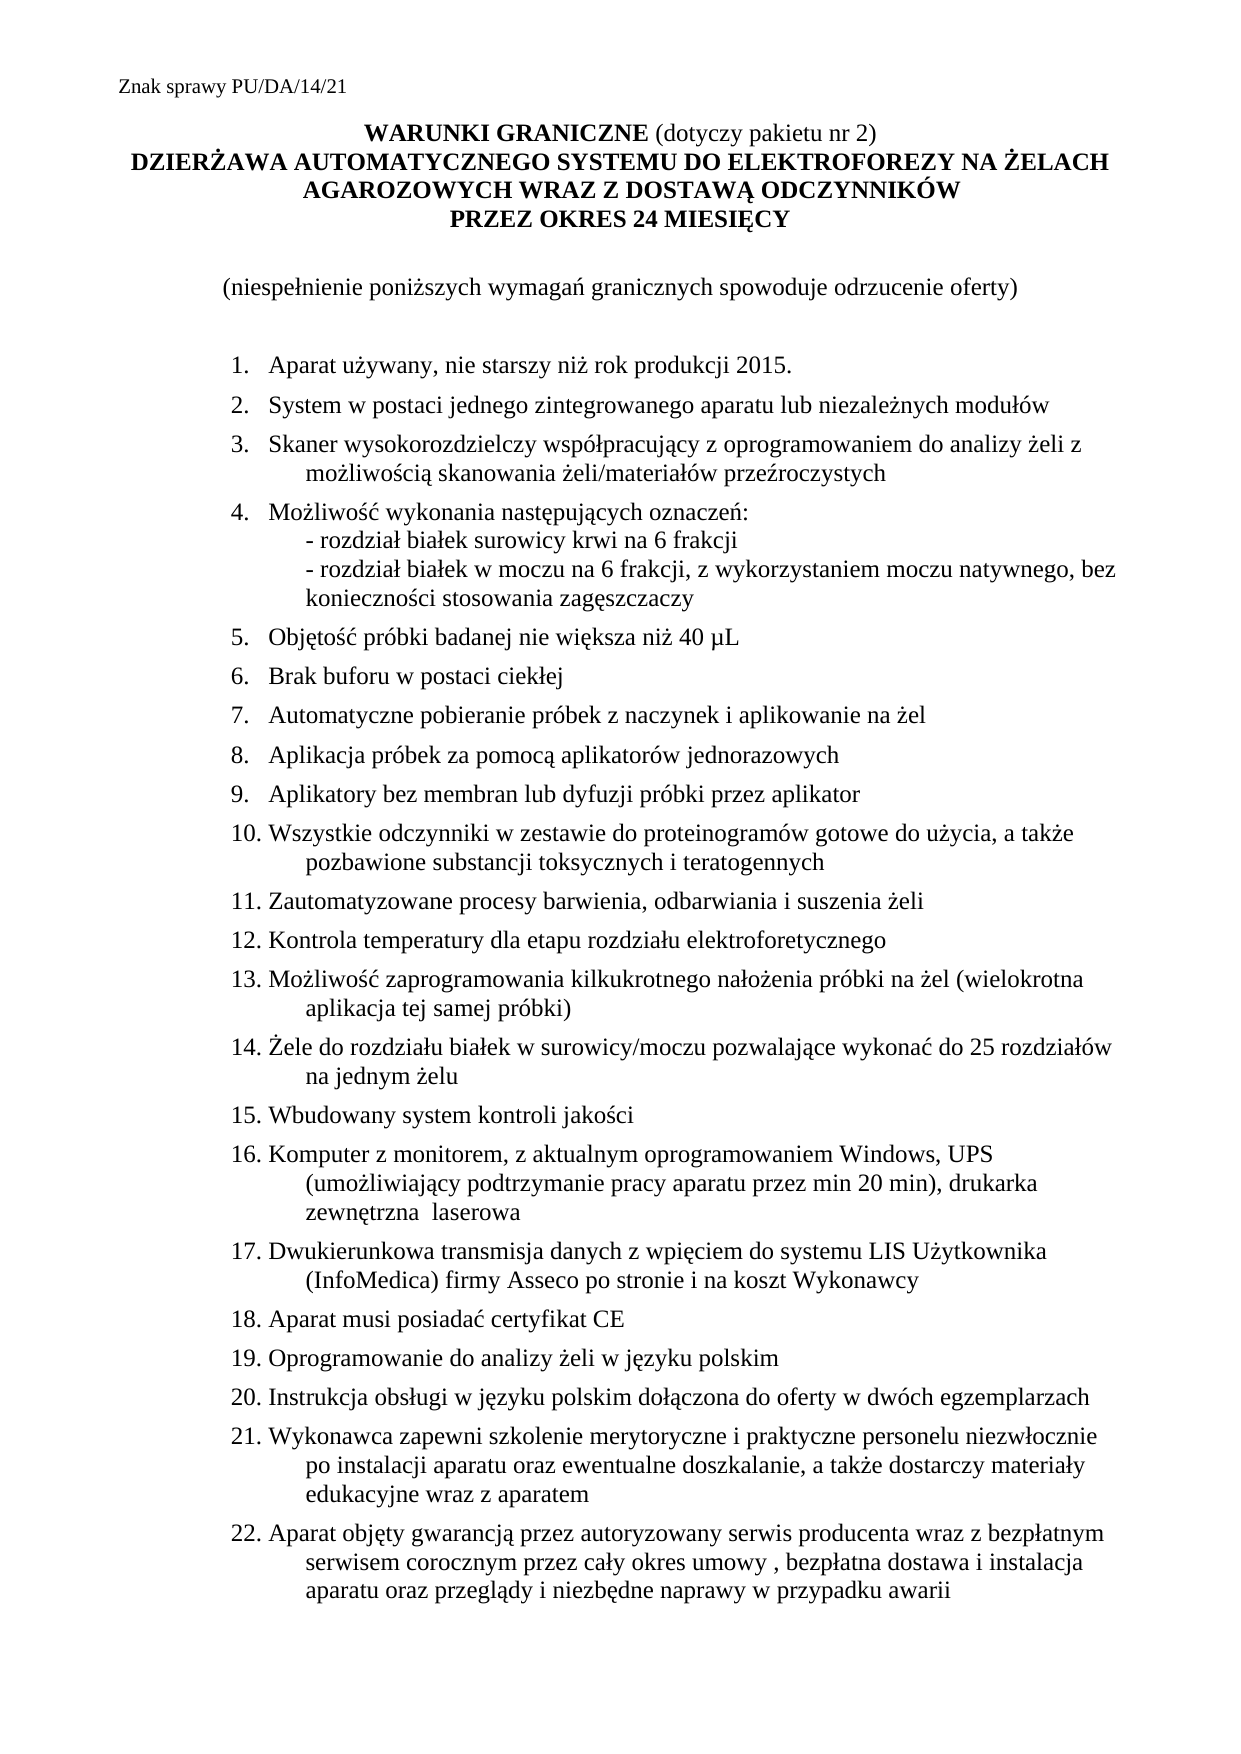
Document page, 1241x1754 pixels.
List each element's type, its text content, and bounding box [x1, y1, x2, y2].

list Wszystkie odczynniki w zestawie do proteinogramów gotowe do użycia, a także pozbawione substancji toksycznych i teratogennych [231, 818, 1122, 876]
list Dwukierunkowa transmisja danych z wpięciem do systemu LIS Użytkownika (InfoMedica) firmy Asseco po stronie i na koszt Wykonawcy [231, 1236, 1122, 1293]
list Aplikatory bez membran lub dyfuzji próbki przez aplikator [231, 779, 1122, 808]
list Aplikacja próbek za pomocą aplikatorów jednorazowych [231, 740, 1122, 768]
text PRZEZ OKRES 24 MIESIĘCY [118, 204, 1122, 233]
list Wbudowany system kontroli jakości [231, 1100, 1122, 1129]
list Aparat musi posiadać certyfikat CE [231, 1304, 1122, 1333]
list Brak buforu w postaci ciekłej [231, 661, 1122, 690]
text WARUNKI GRANICZNE (dotyczy pakietu nr 2) [118, 118, 1122, 147]
list Skaner wysokorozdzielczy współpracujący z oprogramowaniem do analizy żeli z możliwością skanowania żeli/materiałów przeźroczystych [231, 429, 1122, 486]
list System w postaci jednego zintegrowanego aparatu lub niezależnych modułów [231, 390, 1122, 418]
list Automatyczne pobieranie próbek z naczynek i aplikowanie na żel [231, 701, 1122, 729]
list Wykonawca zapewni szkolenie merytoryczne i praktyczne personelu niezwłocznie po instalacji aparatu oraz ewentualne doszkalanie, a także dostarczy materiały edukacyjne wraz z aparatem [231, 1421, 1122, 1508]
list Oprogramowanie do analizy żeli w języku polskim [231, 1343, 1122, 1372]
list Objętość próbki badanej nie większa niż 40 µL [231, 622, 1122, 651]
text (niespełnienie poniższych wymagań granicznych spowoduje odrzucenie oferty) [118, 272, 1122, 301]
list Kontrola temperatury dla etapu rozdziału elektroforetycznego [231, 925, 1122, 954]
list Żele do rozdziału białek w surowicy/moczu pozwalające wykonać do 25 rozdziałów na jednym żelu [231, 1032, 1122, 1090]
list Instrukcja obsługi w języku polskim dołączona do oferty w dwóch egzemplarzach [231, 1382, 1122, 1411]
list Aparat używany, nie starszy niż rok produkcji 2015. [231, 351, 1122, 379]
list Aparat objęty gwarancją przez autoryzowany serwis producenta wraz z bezpłatnym serwisem corocznym przez cały okres umowy , bezpłatna dostawa i instalacja aparatu oraz przeglądy i niezbędne naprawy w przypadku awarii [231, 1518, 1122, 1604]
list Możliwość zaprogramowania kilkukrotnego nałożenia próbki na żel (wielokrotna aplikacja tej samej próbki) [231, 964, 1122, 1022]
list Możliwość wykonania następujących oznaczeń: - rozdział białek surowicy krwi na 6 frakcji - rozdział białek w moczu na 6 frakcji, z wykorzystaniem moczu natywnego, bez konieczności stosowania zagęszczaczy [231, 497, 1122, 612]
list Komputer z monitorem, z aktualnym oprogramowaniem Windows, UPS (umożliwiający podtrzymanie pracy aparatu przez min 20 min), drukarka zewnętrzna laserowa [231, 1139, 1122, 1226]
list Zautomatyzowane procesy barwienia, odbarwiania i suszenia żeli [231, 886, 1122, 915]
text DZIERŻAWA AUTOMATYCZNEGO SYSTEMU DO ELEKTROFOREZY NA ŻELACH AGAROZOWYCH WRAZ Z DOSTAWĄ ODCZYNNIKÓW [118, 147, 1122, 204]
